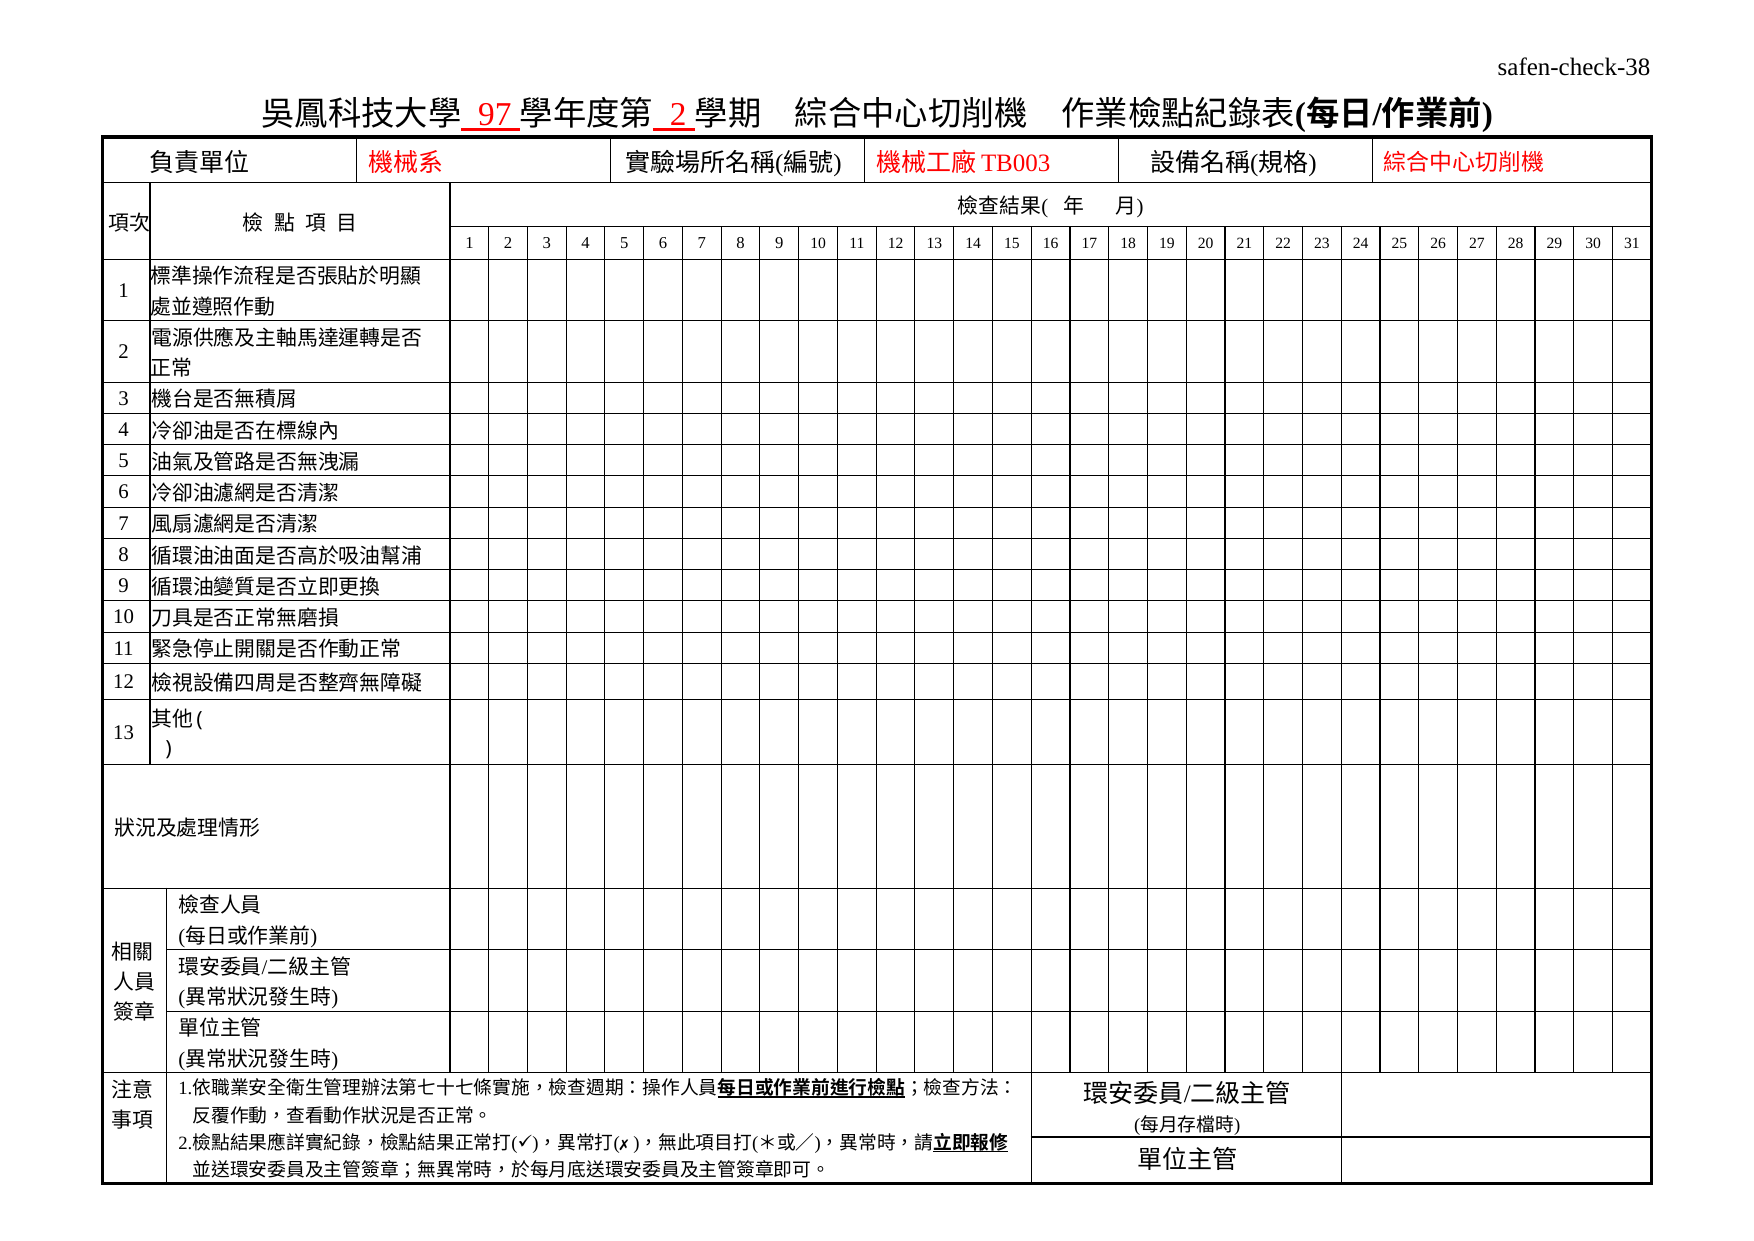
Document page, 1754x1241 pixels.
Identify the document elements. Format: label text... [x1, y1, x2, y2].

table_cell [605, 889, 643, 949]
table_cell 4 [104, 414, 149, 444]
table_cell [1071, 539, 1108, 569]
table_cell [1187, 445, 1224, 475]
table_cell [993, 633, 1031, 663]
table_cell 2 [104, 321, 149, 382]
table_cell [683, 321, 721, 382]
table_cell [1381, 633, 1418, 663]
table_cell 6 [104, 476, 149, 507]
table_cell [644, 700, 682, 764]
table_cell [567, 508, 604, 538]
table_cell [1303, 321, 1341, 382]
table_cell [528, 889, 566, 949]
table_cell [1536, 445, 1573, 475]
table_cell [760, 570, 798, 600]
table_cell [1381, 383, 1418, 413]
table_cell [605, 1012, 643, 1072]
table_cell [993, 889, 1031, 949]
table_cell [1342, 508, 1379, 538]
table_cell [1032, 700, 1069, 764]
table_cell [1032, 508, 1069, 538]
table_cell [1381, 260, 1418, 320]
table_cell [838, 445, 876, 475]
table_cell [915, 664, 953, 699]
table_cell [567, 633, 604, 663]
table_cell [1032, 633, 1069, 663]
table_cell [1342, 260, 1379, 320]
table_cell [1536, 260, 1573, 320]
table_cell [644, 601, 682, 632]
table_cell [877, 889, 914, 949]
table_cell [1342, 664, 1379, 699]
table_cell [799, 321, 837, 382]
table_cell [1109, 445, 1147, 475]
table_cell [954, 476, 992, 507]
table_cell [1419, 1012, 1457, 1072]
table_cell [1419, 539, 1457, 569]
table_cell [915, 889, 953, 949]
table_cell [838, 476, 876, 507]
table_cell [1109, 260, 1147, 320]
table_cell 30 [1574, 227, 1612, 259]
table_cell [877, 950, 914, 1011]
table_cell [915, 950, 953, 1011]
table_cell [1536, 570, 1573, 600]
table_cell [644, 889, 682, 949]
table_cell [567, 476, 604, 507]
table_cell [528, 383, 566, 413]
table_cell [1613, 414, 1650, 444]
table_cell [915, 508, 953, 538]
table_cell 20 [1187, 227, 1224, 259]
table_cell 項次 [104, 183, 149, 259]
table_cell 2 [489, 227, 527, 259]
table_cell [1574, 1012, 1612, 1072]
table_cell 9 [104, 570, 149, 600]
table_cell [1187, 260, 1224, 320]
table_cell [1574, 414, 1612, 444]
table_cell [838, 539, 876, 569]
table_cell 28 [1497, 227, 1534, 259]
table_cell [1497, 539, 1534, 569]
table_cell [954, 539, 992, 569]
table_cell [877, 765, 914, 888]
table_cell [1303, 601, 1341, 632]
table_cell [1148, 601, 1186, 632]
table_cell [1032, 1012, 1069, 1072]
table_cell [1148, 508, 1186, 538]
table_cell [915, 633, 953, 663]
table_cell [877, 633, 914, 663]
table_cell [1226, 601, 1263, 632]
table_cell [1497, 765, 1534, 888]
table_cell 23 [1303, 227, 1341, 259]
table_cell [567, 889, 604, 949]
table_cell [489, 633, 527, 663]
table_cell [954, 601, 992, 632]
table_cell [1109, 950, 1147, 1011]
table_cell [915, 321, 953, 382]
table_cell [1032, 950, 1069, 1011]
table_cell [1381, 889, 1418, 949]
table_cell [528, 765, 566, 888]
table_cell [1226, 664, 1263, 699]
table_cell [838, 601, 876, 632]
table_cell [1419, 476, 1457, 507]
table_cell [1458, 889, 1496, 949]
table_cell 檢查人員 (每日或作業前) [167, 889, 449, 949]
table_cell [1497, 1012, 1534, 1072]
table_cell [1458, 664, 1496, 699]
table_cell [1497, 570, 1534, 600]
table_cell [1381, 765, 1418, 888]
table_cell [799, 765, 837, 888]
table_cell [1536, 383, 1573, 413]
table_cell [489, 383, 527, 413]
table_cell [1109, 539, 1147, 569]
table_cell [1342, 321, 1379, 382]
table_cell [451, 321, 488, 382]
table_cell [451, 570, 488, 600]
table_cell [799, 570, 837, 600]
table_cell [1536, 889, 1573, 949]
table_cell 24 [1342, 227, 1379, 259]
table_cell [1032, 570, 1069, 600]
table_cell [1226, 260, 1263, 320]
table_cell [838, 570, 876, 600]
table_cell [760, 1012, 798, 1072]
table_cell [489, 570, 527, 600]
table_cell [605, 700, 643, 764]
table_cell [1419, 414, 1457, 444]
table_cell [605, 539, 643, 569]
table_cell [993, 664, 1031, 699]
table_cell [528, 950, 566, 1011]
table_cell [644, 414, 682, 444]
table_cell 12 [104, 664, 149, 699]
table_cell 標準操作流程是否張貼於明顯處並遵照作動 [151, 260, 449, 320]
table_cell [1342, 1012, 1379, 1072]
table_cell [1187, 889, 1224, 949]
table_cell [683, 1012, 721, 1072]
table_cell [451, 700, 488, 764]
table_cell [1536, 414, 1573, 444]
table_cell [1342, 700, 1379, 764]
table_cell [1187, 383, 1224, 413]
table_cell [877, 414, 914, 444]
table_cell [1536, 1012, 1573, 1072]
table_cell [644, 539, 682, 569]
table_cell [683, 260, 721, 320]
table_cell [451, 383, 488, 413]
table_cell [915, 260, 953, 320]
table_cell [1342, 414, 1379, 444]
table_cell [1497, 700, 1534, 764]
table_cell [1303, 570, 1341, 600]
table_header 負責單位 [104, 139, 356, 182]
table_cell [1613, 700, 1650, 764]
table_cell [993, 601, 1031, 632]
table_cell [1264, 700, 1302, 764]
table_cell [1497, 383, 1534, 413]
table_cell [1264, 950, 1302, 1011]
table_cell [1419, 889, 1457, 949]
table_cell 檢查結果( 年 月) [451, 183, 1650, 226]
table_cell [993, 950, 1031, 1011]
table_cell 冷卻油是否在標線內 [151, 414, 449, 444]
table_header 機械工廠TB003 [865, 139, 1118, 182]
table_cell [1613, 383, 1650, 413]
table_cell [722, 765, 759, 888]
table_cell [1419, 664, 1457, 699]
table_cell [1226, 765, 1263, 888]
table_cell [1613, 765, 1650, 888]
table_cell [877, 700, 914, 764]
table_cell [605, 476, 643, 507]
table_cell [1109, 476, 1147, 507]
table_cell 刀具是否正常無磨損 [151, 601, 449, 632]
table_cell [1109, 570, 1147, 600]
table_cell [644, 383, 682, 413]
table_cell [1032, 539, 1069, 569]
table_cell [1303, 539, 1341, 569]
table_cell [1613, 539, 1650, 569]
table_cell 27 [1458, 227, 1496, 259]
table_cell [1264, 765, 1302, 888]
table_cell [1226, 633, 1263, 663]
table_cell [993, 570, 1031, 600]
table_cell [489, 260, 527, 320]
table_cell [1032, 601, 1069, 632]
table_cell [799, 260, 837, 320]
table_cell [1226, 700, 1263, 764]
table_cell [838, 321, 876, 382]
table_cell [1613, 601, 1650, 632]
table_cell [451, 664, 488, 699]
table_cell [799, 950, 837, 1011]
table_cell [1574, 601, 1612, 632]
table_cell [1574, 476, 1612, 507]
table_cell [915, 445, 953, 475]
table_cell [1071, 260, 1108, 320]
table_cell [644, 570, 682, 600]
table_cell [1148, 539, 1186, 569]
table_cell [489, 321, 527, 382]
table_cell [799, 664, 837, 699]
table_cell [1032, 383, 1069, 413]
table_cell [760, 414, 798, 444]
table_cell [799, 539, 837, 569]
table_cell [683, 539, 721, 569]
table_cell [1303, 1012, 1341, 1072]
table_cell [1071, 476, 1108, 507]
table_cell [799, 633, 837, 663]
table_cell [489, 950, 527, 1011]
table_cell 29 [1536, 227, 1573, 259]
table_cell [1536, 700, 1573, 764]
table_cell [1381, 321, 1418, 382]
table_cell [1458, 321, 1496, 382]
table_cell [993, 700, 1031, 764]
table_cell 檢視設備四周是否整齊無障礙 [151, 664, 449, 699]
table_cell [1381, 414, 1418, 444]
table_cell [1458, 570, 1496, 600]
table_cell [1536, 950, 1573, 1011]
table_cell [722, 950, 759, 1011]
table_cell [605, 260, 643, 320]
table_cell 21 [1226, 227, 1263, 259]
table_cell [877, 570, 914, 600]
table_cell [1032, 260, 1069, 320]
table_cell [1419, 321, 1457, 382]
table_cell [1381, 570, 1418, 600]
table_cell [915, 1012, 953, 1072]
table_cell [1419, 508, 1457, 538]
table_cell 1 [104, 260, 149, 320]
table_cell [1497, 321, 1534, 382]
table_cell [722, 260, 759, 320]
table_cell [877, 601, 914, 632]
table_cell [1187, 539, 1224, 569]
table_cell [760, 476, 798, 507]
table_cell [877, 321, 914, 382]
table_cell [954, 508, 992, 538]
table_cell [567, 950, 604, 1011]
table_cell 22 [1264, 227, 1302, 259]
table_cell 環安委員/二級主管 (每月存檔時) [1032, 1073, 1341, 1136]
table_cell [683, 570, 721, 600]
table_cell [799, 383, 837, 413]
table_cell [760, 700, 798, 764]
table_cell 11 [104, 633, 149, 663]
table_cell [993, 383, 1031, 413]
table_cell [760, 321, 798, 382]
table_cell 檢 點 項 目 [151, 183, 449, 259]
table_cell [722, 476, 759, 507]
table_cell [1342, 570, 1379, 600]
table_cell [1071, 570, 1108, 600]
table_header 設備名稱(規格) [1119, 139, 1372, 182]
table_cell [1148, 765, 1186, 888]
table_cell [954, 445, 992, 475]
table_cell [1574, 508, 1612, 538]
table_cell 8 [722, 227, 759, 259]
table_cell [722, 445, 759, 475]
table_cell [1613, 508, 1650, 538]
table_cell 9 [760, 227, 798, 259]
table_cell [1187, 414, 1224, 444]
table_cell [799, 700, 837, 764]
table_cell [799, 889, 837, 949]
table_cell [722, 508, 759, 538]
table_cell [1497, 601, 1534, 632]
table_cell [1187, 321, 1224, 382]
table_cell [1264, 539, 1302, 569]
table_cell [1303, 414, 1341, 444]
table_cell 15 [993, 227, 1031, 259]
table_cell [1458, 476, 1496, 507]
table_cell [1032, 321, 1069, 382]
table_cell [1342, 383, 1379, 413]
table_cell [1264, 414, 1302, 444]
table_cell [1497, 950, 1534, 1011]
table_cell 18 [1109, 227, 1147, 259]
table_cell [1148, 570, 1186, 600]
table_cell [722, 383, 759, 413]
table_cell [1187, 633, 1224, 663]
table_cell [567, 570, 604, 600]
table_cell [954, 383, 992, 413]
table_cell 10 [104, 601, 149, 632]
table_cell [1574, 664, 1612, 699]
table_cell [760, 889, 798, 949]
table_cell [838, 633, 876, 663]
table_cell 19 [1148, 227, 1186, 259]
table_cell [644, 260, 682, 320]
table_cell [1458, 445, 1496, 475]
table_cell [567, 700, 604, 764]
table_header 綜合中心切削機 [1373, 139, 1650, 182]
table_cell [760, 260, 798, 320]
table_cell [1148, 700, 1186, 764]
table_cell [838, 414, 876, 444]
table_cell [1187, 508, 1224, 538]
table_cell [954, 260, 992, 320]
table_cell [683, 664, 721, 699]
table_cell [1303, 765, 1341, 888]
table_cell [1109, 414, 1147, 444]
table_cell [1032, 445, 1069, 475]
table_cell [528, 633, 566, 663]
table_cell [1109, 700, 1147, 764]
table_cell [1458, 539, 1496, 569]
table_header 機械系 [357, 139, 610, 182]
table_cell [1109, 1012, 1147, 1072]
table_cell [489, 601, 527, 632]
table_cell [1536, 508, 1573, 538]
table_cell [1381, 664, 1418, 699]
table_cell [1536, 539, 1573, 569]
table_cell [1303, 664, 1341, 699]
table_cell [993, 508, 1031, 538]
table_cell [722, 1012, 759, 1072]
table_cell 13 [104, 700, 149, 764]
table_cell [1497, 476, 1534, 507]
table_cell [993, 414, 1031, 444]
table_cell [567, 260, 604, 320]
table_cell [838, 889, 876, 949]
table_cell [644, 633, 682, 663]
table_cell [451, 601, 488, 632]
table_cell [1148, 383, 1186, 413]
table_cell [489, 445, 527, 475]
table_cell [567, 765, 604, 888]
table_cell [1613, 570, 1650, 600]
table_cell [915, 700, 953, 764]
table_cell [489, 508, 527, 538]
table_cell [877, 664, 914, 699]
table_cell [1071, 700, 1108, 764]
table_cell [954, 700, 992, 764]
table_cell [644, 476, 682, 507]
table_cell [1342, 601, 1379, 632]
table_cell [1071, 765, 1108, 888]
table_cell [915, 476, 953, 507]
table_cell [567, 539, 604, 569]
table_cell [528, 260, 566, 320]
table_cell [760, 601, 798, 632]
table_cell [877, 260, 914, 320]
table_cell [1109, 601, 1147, 632]
table_cell [1226, 1012, 1263, 1072]
table_cell [1109, 508, 1147, 538]
table_cell [993, 445, 1031, 475]
table_cell 13 [915, 227, 953, 259]
table_cell [683, 476, 721, 507]
table_cell [1574, 321, 1612, 382]
table_cell [683, 601, 721, 632]
table_cell [1419, 633, 1457, 663]
table_cell [838, 765, 876, 888]
table_cell [683, 950, 721, 1011]
table_cell [954, 950, 992, 1011]
table_cell [528, 601, 566, 632]
table_cell [1613, 950, 1650, 1011]
table_cell [954, 321, 992, 382]
table_cell [1342, 950, 1379, 1011]
table_cell 相關人員簽章 [104, 889, 166, 1072]
table_cell [1574, 383, 1612, 413]
table_cell [1071, 414, 1108, 444]
table_cell [605, 633, 643, 663]
table_cell [1497, 508, 1534, 538]
table_cell [1536, 601, 1573, 632]
table_cell [1071, 321, 1108, 382]
table_cell [567, 383, 604, 413]
table_cell 注意 事項 [104, 1073, 166, 1182]
table_cell [954, 889, 992, 949]
table_cell [605, 765, 643, 888]
table_cell [528, 664, 566, 699]
table_cell [1032, 765, 1069, 888]
table_cell [1032, 414, 1069, 444]
table_cell [1303, 508, 1341, 538]
table_cell [1303, 700, 1341, 764]
table_cell [1574, 445, 1612, 475]
table_cell [489, 539, 527, 569]
table_cell [722, 700, 759, 764]
table_cell [1226, 383, 1263, 413]
table_cell [1536, 321, 1573, 382]
table_cell [722, 414, 759, 444]
table_cell [1303, 633, 1341, 663]
table_cell [1071, 601, 1108, 632]
table_cell [838, 700, 876, 764]
table_cell [567, 414, 604, 444]
table_cell [915, 414, 953, 444]
table_cell [683, 700, 721, 764]
table_cell [528, 700, 566, 764]
table_cell 電源供應及主軸馬達運轉是否正常 [151, 321, 449, 382]
table_cell [528, 508, 566, 538]
table_cell [915, 601, 953, 632]
table_cell [1613, 321, 1650, 382]
table_cell [877, 508, 914, 538]
table_cell [1458, 508, 1496, 538]
table_cell 4 [567, 227, 604, 259]
table_cell [451, 539, 488, 569]
table_cell 6 [644, 227, 682, 259]
table_cell [1497, 633, 1534, 663]
table_cell [451, 414, 488, 444]
table_cell [1419, 570, 1457, 600]
table_cell [1381, 539, 1418, 569]
table_cell 8 [104, 539, 149, 569]
table_cell 循環油油面是否高於吸油幫浦 [151, 539, 449, 569]
table_cell [1613, 889, 1650, 949]
table_cell [644, 664, 682, 699]
table_cell [1536, 765, 1573, 888]
table_cell [451, 1012, 488, 1072]
table_cell 單位主管 (異常狀況發生時) [167, 1012, 449, 1072]
table_cell 其他( ) [151, 700, 449, 764]
table_cell [489, 664, 527, 699]
table_cell [1264, 383, 1302, 413]
table_cell [1574, 889, 1612, 949]
table_cell [1109, 765, 1147, 888]
table_cell [528, 476, 566, 507]
table_cell [1613, 664, 1650, 699]
table_cell 25 [1381, 227, 1418, 259]
table_cell [451, 889, 488, 949]
table_cell [1226, 414, 1263, 444]
table_cell [1458, 1012, 1496, 1072]
table_cell [1381, 445, 1418, 475]
table_cell [1497, 414, 1534, 444]
table_cell [1613, 476, 1650, 507]
table_cell [1226, 539, 1263, 569]
table_cell [1071, 383, 1108, 413]
table_cell [1264, 1012, 1302, 1072]
table_cell [1071, 445, 1108, 475]
table_cell [451, 765, 488, 888]
table_cell [1148, 445, 1186, 475]
table_cell [683, 889, 721, 949]
table_cell [1187, 950, 1224, 1011]
table_cell [954, 570, 992, 600]
table_cell [1381, 700, 1418, 764]
table_cell [644, 950, 682, 1011]
table_cell [451, 950, 488, 1011]
table_cell [1226, 889, 1263, 949]
table_cell [993, 539, 1031, 569]
table_cell [567, 1012, 604, 1072]
table_cell [877, 1012, 914, 1072]
table_cell [605, 664, 643, 699]
table_cell [954, 633, 992, 663]
table_cell [1458, 601, 1496, 632]
table_cell 3 [528, 227, 566, 259]
table_cell [1381, 476, 1418, 507]
table_cell [567, 321, 604, 382]
table_cell 10 [799, 227, 837, 259]
table_cell [1613, 445, 1650, 475]
table_cell [451, 508, 488, 538]
table_cell [1187, 1012, 1224, 1072]
table_cell [1342, 1138, 1650, 1182]
table_cell [451, 260, 488, 320]
table_cell [1032, 889, 1069, 949]
table_cell [877, 383, 914, 413]
table_cell [1264, 601, 1302, 632]
table_cell [1032, 664, 1069, 699]
table_cell 7 [104, 508, 149, 538]
table_cell [799, 445, 837, 475]
table_cell [489, 889, 527, 949]
table_cell [1419, 700, 1457, 764]
table_cell 5 [605, 227, 643, 259]
table_cell [760, 383, 798, 413]
table_cell 1 [451, 227, 488, 259]
table_cell [954, 414, 992, 444]
table_cell [838, 664, 876, 699]
table_cell [489, 700, 527, 764]
table_cell [683, 508, 721, 538]
table_cell 冷卻油濾網是否清潔 [151, 476, 449, 507]
table_cell [1226, 570, 1263, 600]
table_cell [722, 321, 759, 382]
table_cell [799, 601, 837, 632]
table_cell [1381, 601, 1418, 632]
table_cell [838, 383, 876, 413]
table_cell [1148, 1012, 1186, 1072]
table_cell [760, 633, 798, 663]
table_cell [993, 321, 1031, 382]
table_cell [1458, 765, 1496, 888]
table_cell [683, 633, 721, 663]
table_header 實驗場所名稱(編號) [611, 139, 864, 182]
table_cell [644, 508, 682, 538]
table_cell [605, 414, 643, 444]
table_cell [1342, 889, 1379, 949]
table_cell [567, 445, 604, 475]
table_cell [838, 260, 876, 320]
table_cell [644, 445, 682, 475]
table_cell [760, 445, 798, 475]
table_cell [1458, 633, 1496, 663]
table_cell [1187, 601, 1224, 632]
table_cell [1187, 476, 1224, 507]
table_cell [1226, 321, 1263, 382]
table_cell 緊急停止開關是否作動正常 [151, 633, 449, 663]
table_cell [993, 1012, 1031, 1072]
table_cell [605, 508, 643, 538]
table_cell [799, 1012, 837, 1072]
table_cell [1536, 633, 1573, 663]
table_cell 風扇濾網是否清潔 [151, 508, 449, 538]
table_cell 機台是否無積屑 [151, 383, 449, 413]
table_cell [1071, 889, 1108, 949]
table_cell [1226, 445, 1263, 475]
table_cell 油氣及管路是否無洩漏 [151, 445, 449, 475]
table_cell [451, 476, 488, 507]
table_cell [605, 445, 643, 475]
table_cell [1264, 570, 1302, 600]
table_cell [1574, 570, 1612, 600]
table_cell [1419, 383, 1457, 413]
table_cell [1148, 476, 1186, 507]
table_cell [1574, 950, 1612, 1011]
table_cell [1303, 383, 1341, 413]
table_cell [528, 321, 566, 382]
table_cell [722, 539, 759, 569]
table_cell [993, 765, 1031, 888]
table_cell [1071, 950, 1108, 1011]
table_cell [451, 445, 488, 475]
table_cell [760, 539, 798, 569]
table_cell [1303, 476, 1341, 507]
table_cell [1148, 633, 1186, 663]
table_cell [451, 633, 488, 663]
table_cell [993, 476, 1031, 507]
table_cell [1264, 445, 1302, 475]
table_cell [1458, 950, 1496, 1011]
table_cell [528, 414, 566, 444]
table_cell 循環油變質是否立即更換 [151, 570, 449, 600]
table_cell [605, 601, 643, 632]
table_cell [528, 1012, 566, 1072]
table_cell [1381, 1012, 1418, 1072]
table_cell [915, 539, 953, 569]
table_cell 1.依職業安全衛生管理辦法第七十七條實施，檢查週期：操作人員每日或作業前進行檢點；檢查方法：反覆作動，查看動作狀況是否正常。 2.檢點結果應詳實紀錄，檢點結果正常打()，異常打( )，無此項目打(＊或／)，異常時，請立即報修並送環安委員及主管簽章；無異常時，於每月底送環安委員及主管簽章即可。 3.本表單於學期中留存於實驗場所，學期末統一收回單位辦公室，自行留存以供備查。 [167, 1073, 1031, 1182]
table_cell [722, 664, 759, 699]
table_cell [1303, 260, 1341, 320]
table_cell [605, 570, 643, 600]
table_cell [528, 539, 566, 569]
table_cell 狀況及處理情形 [104, 765, 449, 888]
table_cell [1342, 539, 1379, 569]
table_cell [1497, 889, 1534, 949]
table_cell [1574, 765, 1612, 888]
table_cell 16 [1032, 227, 1069, 259]
table_cell [1613, 633, 1650, 663]
table_cell [1187, 700, 1224, 764]
table_cell [605, 383, 643, 413]
table_cell [1264, 889, 1302, 949]
table_cell [722, 570, 759, 600]
table_cell [1419, 445, 1457, 475]
table_cell 11 [838, 227, 876, 259]
table_cell 31 [1613, 227, 1650, 259]
table_cell [1071, 664, 1108, 699]
table_cell [1342, 476, 1379, 507]
table_cell [1264, 633, 1302, 663]
table_cell [1342, 445, 1379, 475]
table_cell [489, 414, 527, 444]
table_cell [567, 601, 604, 632]
table_cell [1458, 260, 1496, 320]
table_cell [528, 445, 566, 475]
table_cell [877, 539, 914, 569]
table_cell [1574, 633, 1612, 663]
table_cell [1458, 414, 1496, 444]
table_cell [1574, 700, 1612, 764]
table_cell [1109, 633, 1147, 663]
table_cell [683, 383, 721, 413]
table_cell 12 [877, 227, 914, 259]
table_cell [954, 1012, 992, 1072]
table_cell [799, 476, 837, 507]
table_cell [1071, 633, 1108, 663]
table_cell [1536, 664, 1573, 699]
table_cell [760, 950, 798, 1011]
table_cell [1574, 539, 1612, 569]
table_cell [1458, 700, 1496, 764]
table_cell [1342, 765, 1379, 888]
table_cell [1303, 445, 1341, 475]
table_cell [1419, 765, 1457, 888]
table_cell 環安委員/二級主管 (異常狀況發生時) [167, 950, 449, 1011]
table_cell [605, 321, 643, 382]
table_cell 26 [1419, 227, 1457, 259]
table_cell [722, 889, 759, 949]
table_cell 17 [1071, 227, 1108, 259]
table_cell [1303, 950, 1341, 1011]
table_cell [838, 950, 876, 1011]
table_cell [1071, 1012, 1108, 1072]
table_cell [1148, 950, 1186, 1011]
table_cell [954, 765, 992, 888]
table_cell 7 [683, 227, 721, 259]
table_cell [1264, 321, 1302, 382]
table_cell [1419, 601, 1457, 632]
table_cell [838, 1012, 876, 1072]
table_cell [683, 445, 721, 475]
table_cell [1148, 260, 1186, 320]
table_cell [528, 570, 566, 600]
table_cell [1419, 950, 1457, 1011]
table_cell [915, 383, 953, 413]
table_cell [1342, 633, 1379, 663]
table_cell [1187, 765, 1224, 888]
table_cell [1148, 414, 1186, 444]
table_cell [644, 1012, 682, 1072]
table_cell [1187, 570, 1224, 600]
table_cell [1226, 950, 1263, 1011]
table_cell [838, 508, 876, 538]
table_cell [1148, 889, 1186, 949]
table_cell [644, 765, 682, 888]
table_cell [1419, 260, 1457, 320]
table_cell [760, 664, 798, 699]
table_cell [489, 765, 527, 888]
table_cell [1071, 508, 1108, 538]
table_cell [1458, 383, 1496, 413]
table_cell [1226, 508, 1263, 538]
table_cell [1574, 260, 1612, 320]
table_cell [1497, 664, 1534, 699]
table_cell [722, 601, 759, 632]
table_cell [1187, 664, 1224, 699]
table_cell [1497, 260, 1534, 320]
table_cell [1381, 508, 1418, 538]
table_cell [1497, 445, 1534, 475]
table_cell [1342, 1073, 1650, 1136]
table_cell [877, 445, 914, 475]
text 吳鳳科技大學 97 學年度第 2 學期 綜合中心切削機 作業檢點紀錄表(每日/作業前) [150, 87, 1604, 135]
table_cell [1613, 1012, 1650, 1072]
table_cell [1303, 889, 1341, 949]
table_cell [1109, 664, 1147, 699]
table_cell [1109, 383, 1147, 413]
table_cell [1264, 260, 1302, 320]
table_cell [1226, 476, 1263, 507]
table_cell [1264, 476, 1302, 507]
table_cell [644, 321, 682, 382]
table_cell 3 [104, 383, 149, 413]
table_cell [1148, 321, 1186, 382]
table_cell 單位主管 [1032, 1138, 1341, 1182]
table_cell [489, 1012, 527, 1072]
table_cell [683, 765, 721, 888]
table_cell [993, 260, 1031, 320]
table_cell [915, 765, 953, 888]
table_cell 5 [104, 445, 149, 475]
table_cell [915, 570, 953, 600]
table_cell 14 [954, 227, 992, 259]
table_cell [683, 414, 721, 444]
table_cell [877, 476, 914, 507]
table_cell [799, 508, 837, 538]
table_cell [760, 508, 798, 538]
table_cell [1264, 508, 1302, 538]
table_cell [1109, 321, 1147, 382]
table_cell [605, 950, 643, 1011]
table_cell [1109, 889, 1147, 949]
table_cell [489, 476, 527, 507]
table_cell [1536, 476, 1573, 507]
table_cell [1032, 476, 1069, 507]
table_cell [722, 633, 759, 663]
table_cell [1264, 664, 1302, 699]
table_cell [954, 664, 992, 699]
table_cell [799, 414, 837, 444]
table_cell [1381, 950, 1418, 1011]
table_cell [1148, 664, 1186, 699]
table_cell [760, 765, 798, 888]
table_cell [1613, 260, 1650, 320]
table_cell [567, 664, 604, 699]
